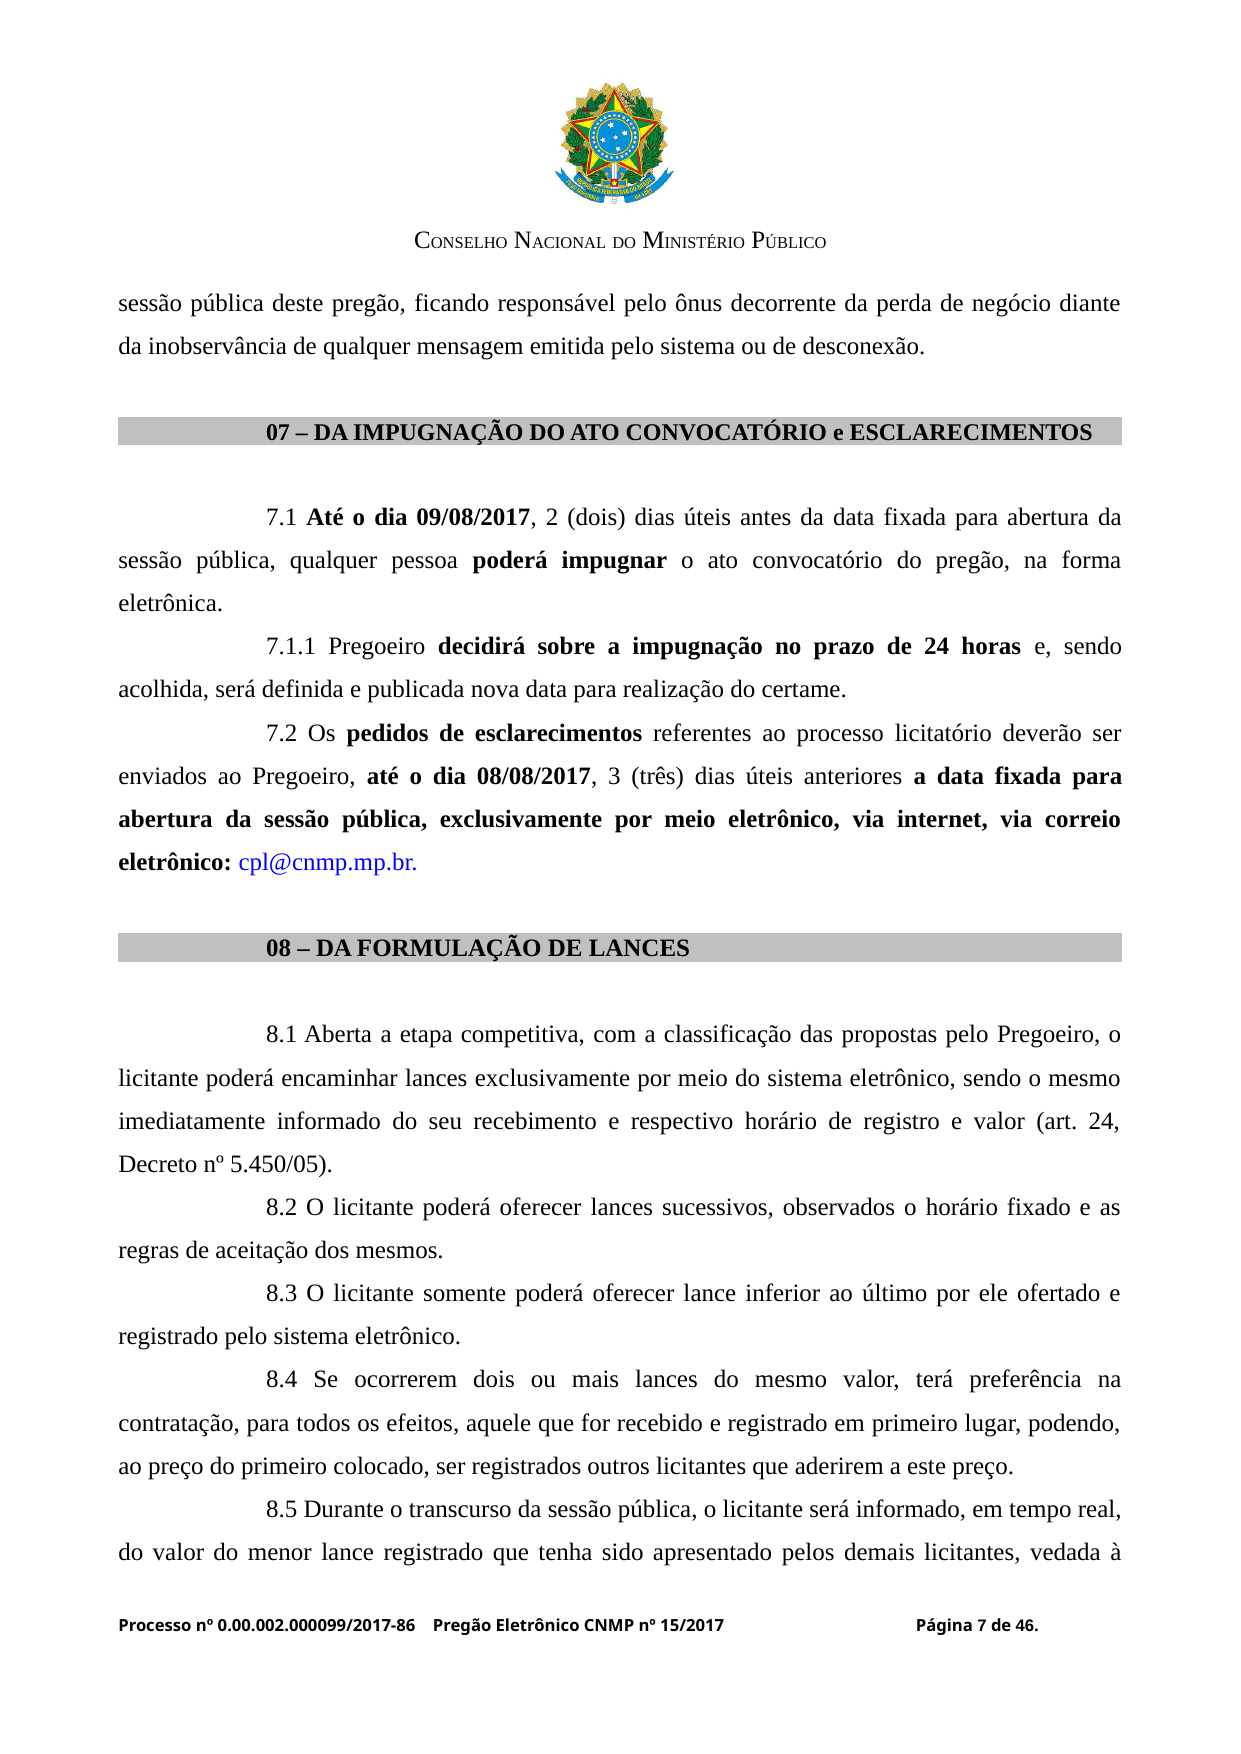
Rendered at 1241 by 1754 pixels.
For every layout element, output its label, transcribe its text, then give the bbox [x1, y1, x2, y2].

text sessão pública deste pregão, ficando responsável pelo ônus decorrente da perda de negócio diante da inobservância de qualquer mensagem emitida pelo sistema ou de desconexão. [118, 288, 1122, 360]
text 8.5 Durante o transcurso da sessão pública, o licitante será informado, em tempo real, do valor do menor lance registrado que tenha sido apresentado pelos demais licitantes, vedada à [118, 1494, 1122, 1566]
text 8.4 Se ocorrerem dois ou mais lances do mesmo valor, terá preferência na contratação, para todos os efeitos, aquele que for recebido e registrado em primeiro lugar, podendo, ao preço do primeiro colocado, ser registrados outros licitantes que aderirem a este preço. [118, 1364, 1122, 1479]
text 8.2 O licitante poderá oferecer lances sucessivos, observados o horário fixado e as regras de aceitação dos mesmos. [118, 1192, 1122, 1264]
text 7.1.1 Pregoeiro decidirá sobre a impugnação no prazo de 24 horas e, sendo acolhida, será definida e publicada nova data para realização do certame. [118, 631, 1122, 703]
text 8.1 Aberta a etapa competitiva, com a classificação das propostas pelo Pregoeiro, o licitante poderá encaminhar lances exclusivamente por meio do sistema eletrônico, sendo o mesmo imediatamente informado do seu recebimento e respectivo horário de registro e valor (art. 24, Decreto nº 5.450/05). [118, 1019, 1122, 1178]
subtitle 07 – DA IMPUGNAÇÃO DO ATO CONVOCATÓRIO e ESCLARECIMENTOS [118, 417, 1122, 445]
text 7.2 Os pedidos de esclarecimentos referentes ao processo licitatório deverão ser enviados ao Pregoeiro, até o dia 08/08/2017, 3 (três) dias úteis anteriores a data fixada para abertura da sessão pública, exclusivamente por meio eletrônico, via internet, via correio eletrônico: cpl@cnmp.mp.br. [118, 718, 1122, 876]
text 8.3 O licitante somente poderá oferecer lance inferior ao último por ele ofertado e registrado pelo sistema eletrônico. [118, 1278, 1122, 1350]
subtitle 08 – DA FORMULAÇÃO DE LANCES [118, 933, 1122, 962]
text 7.1 Até o dia 09/08/2017, 2 (dois) dias úteis antes da data fixada para abertura da sessão pública, qualquer pessoa poderá impugnar o ato convocatório do pregão, na forma eletrônica. [118, 502, 1122, 617]
